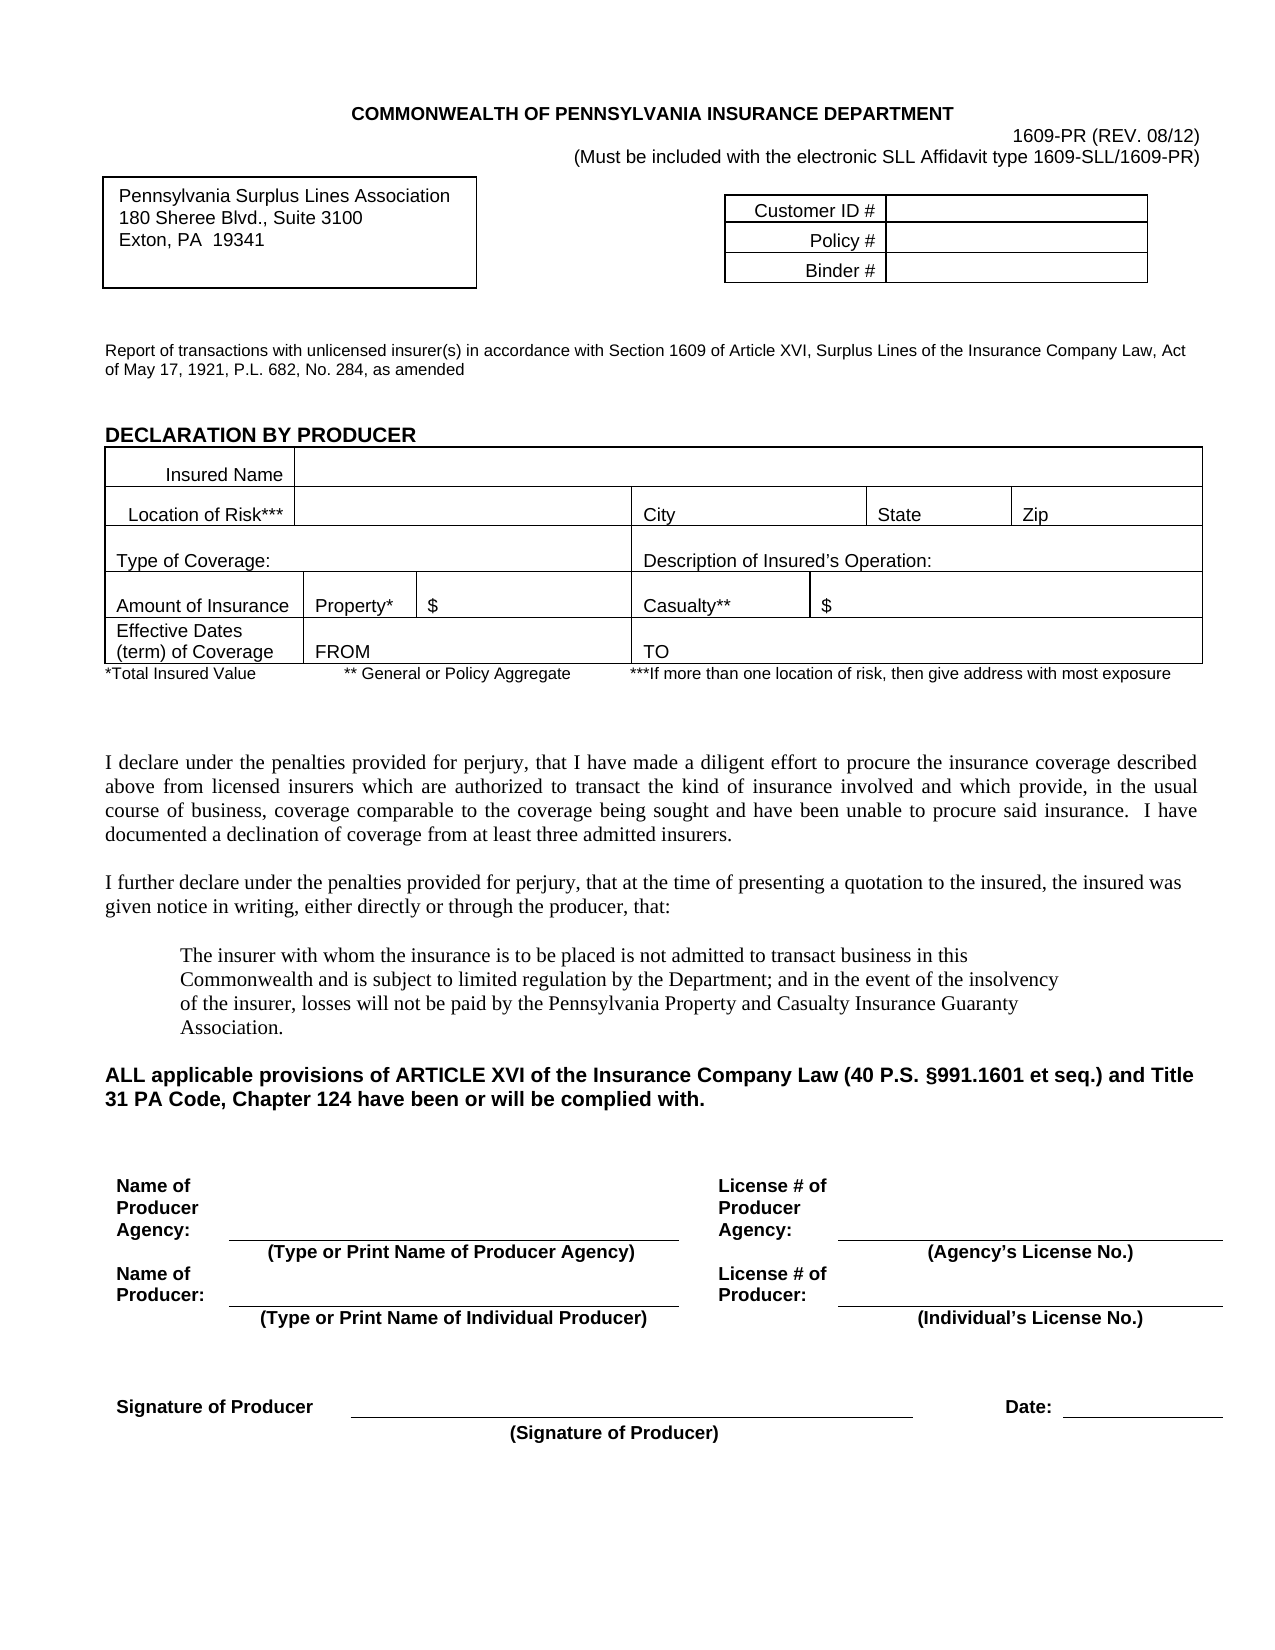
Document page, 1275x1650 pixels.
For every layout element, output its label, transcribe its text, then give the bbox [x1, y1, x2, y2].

text COMMONWEALTH OF PENNSYLVANIA INSURANCE DEPARTMENT [105, 103, 1200, 125]
table_cell [707, 1240, 838, 1263]
table_cell [105, 1306, 229, 1328]
table_cell Effective Dates (term) of Coverage [106, 618, 303, 663]
table_header [887, 196, 1147, 221]
table_cell (Agency’s License No.) [838, 1241, 1222, 1263]
table_cell Zip [1012, 487, 1202, 525]
table_cell TO [632, 618, 1202, 663]
table_cell State [867, 487, 1011, 525]
text Pennsylvania Surplus Lines Association [119, 185, 461, 207]
text Exton, PA 19341 [119, 228, 461, 250]
table_header [351, 1393, 913, 1417]
table_header [295, 448, 1202, 486]
table_header Date: [913, 1393, 1063, 1417]
table_cell [105, 1240, 229, 1263]
table_cell (Individual’s License No.) [838, 1307, 1222, 1328]
text 1609-PR (REV. 08/12) [105, 125, 1200, 146]
table_header License # of Producer Agency: [707, 1175, 838, 1240]
table_header Insured Name [106, 448, 294, 486]
table_cell Location of Risk*** [106, 487, 294, 525]
text Report of transactions with unlicensed insurer(s) in accordance with Section 1609 of Article XVI, Surplus Lines of the Insurance Company Law, Act of May 17, 1921, P.L. 682, No. 284, as amended [105, 341, 1200, 379]
text (Must be included with the electronic SLL Affidavit type 1609-SLL/1609-PR) [105, 146, 1200, 168]
table_header Signature of Producer [105, 1393, 351, 1417]
text 180 Sheree Blvd., Suite 3100 [119, 207, 461, 228]
subtitle DECLARATION BY PRODUCER [105, 422, 1200, 446]
table_cell Description of Insured’s Operation: [632, 526, 1202, 571]
text *Total Insured Value ** General or Policy Aggregate ***If more than one location of risk, then give address with most exposure [105, 664, 1200, 683]
table_cell [679, 1263, 707, 1306]
table_header Name of Producer Agency: [105, 1175, 229, 1240]
table_header [679, 1175, 707, 1240]
table_header Customer ID # [726, 196, 885, 221]
table_cell Property* [304, 572, 416, 617]
table_cell Binder # [726, 253, 885, 282]
text The insurer with whom the insurance is to be placed is not admitted to transact business in this Commonwealth and is subject to limited regulation by the Department; and in the event of the insolvency of the insurer, losses will not be paid by the Pennsylvania Property and Casualty Insurance Guaranty Association. [180, 942, 1080, 1039]
table_cell License # of Producer: [707, 1263, 838, 1306]
table_cell $ [811, 572, 1202, 617]
table_header [229, 1175, 679, 1240]
table_cell [838, 1263, 1222, 1306]
table_cell [679, 1306, 707, 1328]
table_cell $ [417, 572, 631, 617]
table_cell Amount of Insurance [106, 572, 303, 617]
text I further declare under the penalties provided for perjury, that at the time of presenting a quotation to the insured, the insured was given notice in writing, either directly or through the producer, that: [105, 870, 1200, 918]
table_cell Type of Coverage: [106, 526, 631, 571]
table_cell [707, 1306, 838, 1328]
table_cell [887, 223, 1147, 252]
table_header [838, 1175, 1222, 1240]
table_cell Name of Producer: [105, 1263, 229, 1306]
text (Signature of Producer) [480, 1418, 1200, 1444]
table_cell [887, 253, 1147, 282]
table_cell City [632, 487, 866, 525]
table_cell [679, 1240, 707, 1263]
table_cell (Type or Print Name of Producer Agency) [229, 1241, 679, 1263]
table_cell FROM [304, 618, 631, 663]
table_header [1063, 1393, 1222, 1417]
table_cell Policy # [726, 223, 885, 252]
text ALL applicable provisions of ARTICLE XVI of the Insurance Company Law (40 P.S. §991.1601 et seq.) and Title 31 PA Code, Chapter 124 have been or will be complied with. [105, 1063, 1200, 1111]
table_cell Casualty** [632, 572, 809, 617]
table_cell [295, 487, 631, 525]
table_cell [229, 1263, 679, 1306]
text I declare under the penalties provided for perjury, that I have made a diligent effort to procure the insurance coverage described above from licensed insurers which are authorized to transact the kind of insurance involved and which provide, in the usual course of business, coverage comparable to the coverage being sought and have been unable to procure said insurance. I have documented a declination of coverage from at least three admitted insurers. [105, 750, 1200, 846]
table_cell (Type or Print Name of Individual Producer) [229, 1307, 679, 1328]
